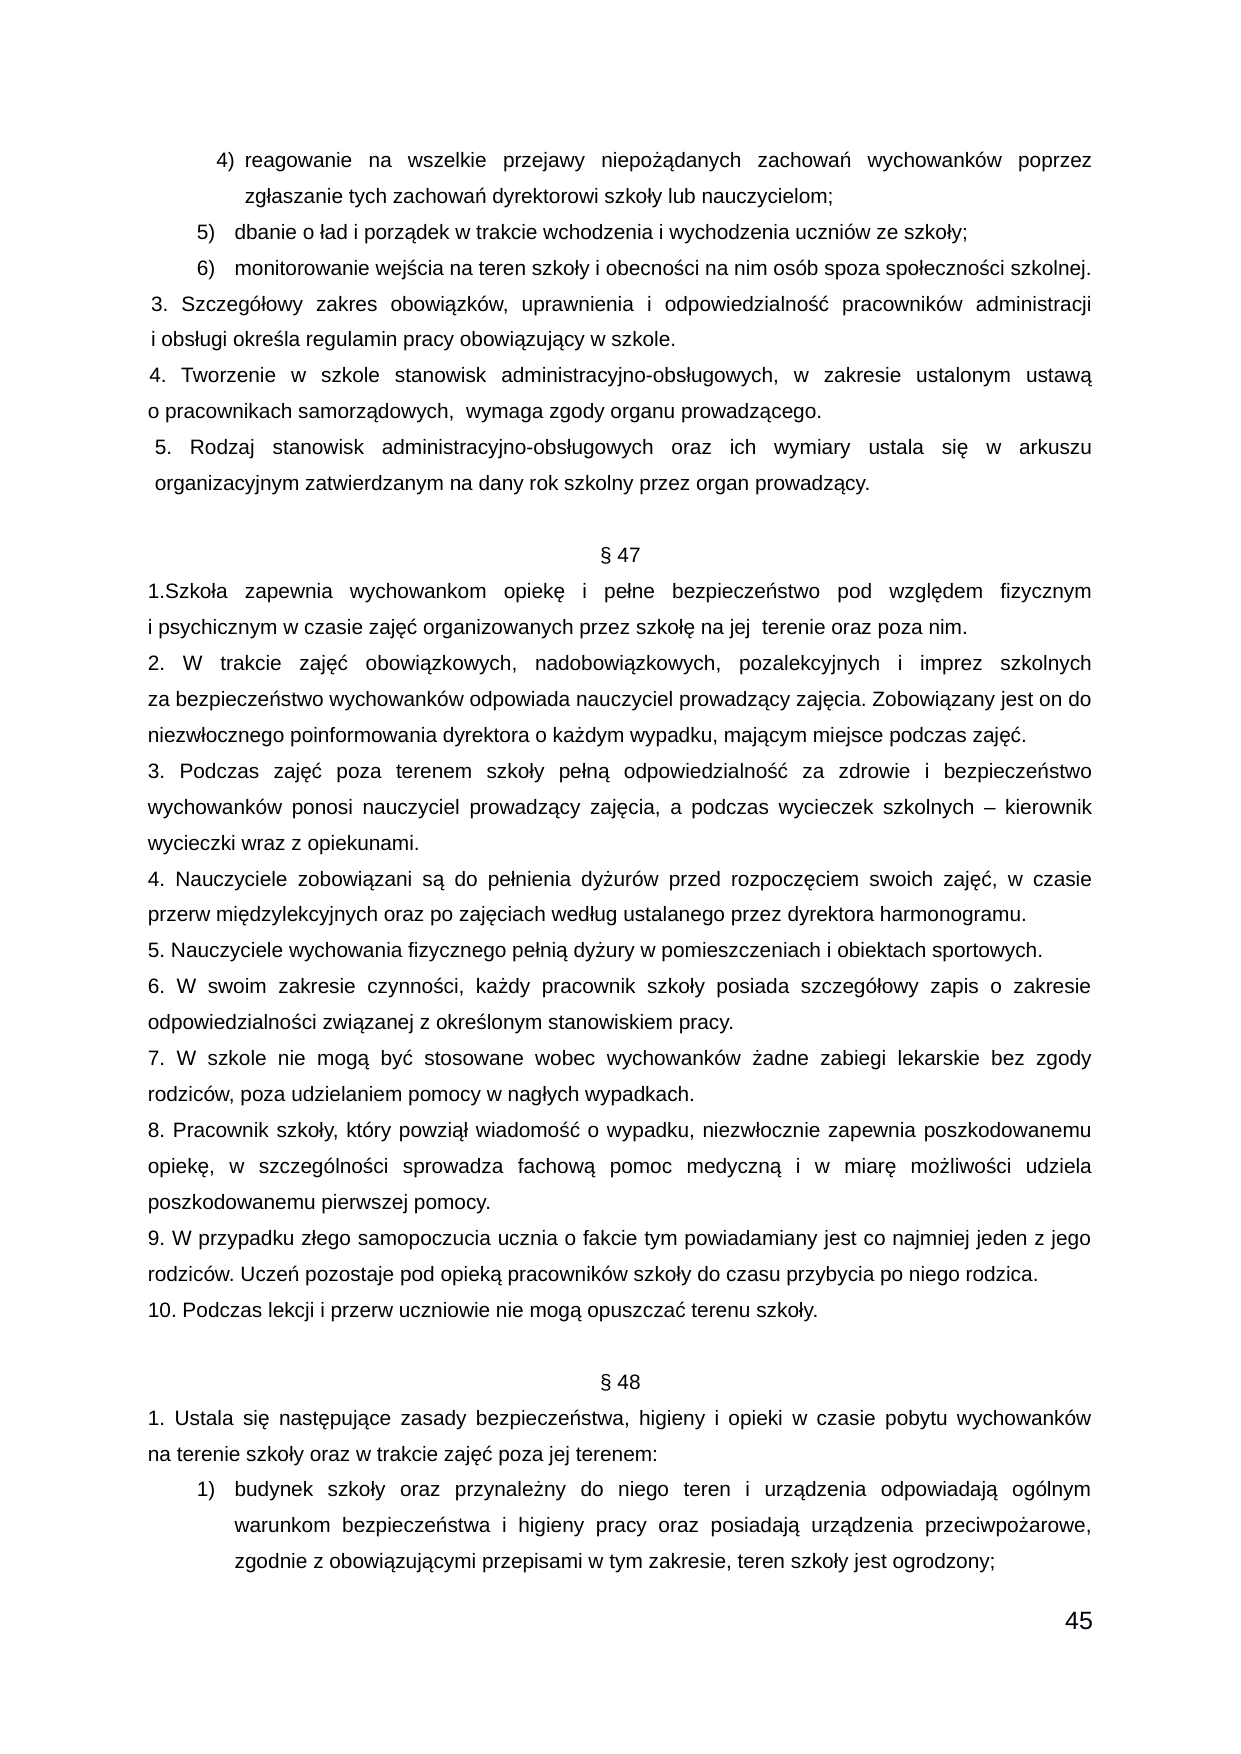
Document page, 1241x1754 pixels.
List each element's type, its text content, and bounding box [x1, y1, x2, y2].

list budynek szkoły oraz przynależny do niego teren i urządzenia odpowiadają ogólnym warunkom bezpieczeństwa i higieny pracy oraz posiadają urządzenia przeciwpożarowe, zgodnie z obowiązującymi przepisami w tym zakresie, teren szkoły jest ogrodzony; [197, 1477, 1093, 1573]
text 7. W szkole nie mogą być stosowane wobec wychowanków żadne zabiegi lekarskie bez zgody rodziców, poza udzielaniem pomocy w nagłych wypadkach. [148, 1046, 1093, 1106]
list 3. Szczegółowy zakres obowiązków, uprawnienia i odpowiedzialność pracowników administracji i obsługi określa regulamin pracy obowiązujący w szkole. [151, 291, 1093, 351]
text 5. Nauczyciele wychowania fizycznego pełnią dyżury w pomieszczeniach i obiektach sportowych. [148, 938, 1093, 962]
text 10. Podczas lekcji i przerw uczniowie nie mogą opuszczać terenu szkoły. [148, 1298, 1093, 1322]
list 4. Tworzenie w szkole stanowisk administracyjno-obsługowych, w zakresie ustalonym ustawą o pracownikach samorządowych, wymaga zgody organu prowadzącego. [148, 363, 1093, 423]
text 4. Nauczyciele zobowiązani są do pełnienia dyżurów przed rozpoczęciem swoich zajęć, w czasie przerw międzylekcyjnych oraz po zajęciach według ustalanego przez dyrektora harmonogramu. [148, 866, 1093, 926]
text 8. Pracownik szkoły, który powziął wiadomość o wypadku, niezwłocznie zapewnia poszkodowanemu opiekę, w szczególności sprowadza fachową pomoc medyczną i w miarę możliwości udziela poszkodowanemu pierwszej pomocy. [148, 1118, 1093, 1214]
text 9. W przypadku złego samopoczucia ucznia o fakcie tym powiadamiany jest co najmniej jeden z jego rodziców. Uczeń pozostaje pod opieką pracowników szkoły do czasu przybycia po niego rodzica. [148, 1226, 1093, 1286]
text 3. Podczas zajęć poza terenem szkoły pełną odpowiedzialność za zdrowie i bezpieczeństwo wychowanków ponosi nauczyciel prowadzący zajęcia, a podczas wycieczek szkolnych – kierownik wycieczki wraz z opiekunami. [148, 758, 1093, 854]
list 5. Rodzaj stanowisk administracyjno-obsługowych oraz ich wymiary ustala się w arkuszu organizacyjnym zatwierdzanym na dany rok szkolny przez organ prowadzący. [154, 435, 1093, 495]
list monitorowanie wejścia na teren szkoły i obecności na nim osób spoza społeczności szkolnej. [197, 255, 1093, 279]
text 6. W swoim zakresie czynności, każdy pracownik szkoły posiada szczegółowy zapis o zakresie odpowiedzialności związanej z określonym stanowiskiem pracy. [148, 974, 1093, 1034]
list dbanie o ład i porządek w trakcie wchodzenia i wychodzenia uczniów ze szkoły; [197, 219, 1093, 243]
text 1.Szkoła zapewnia wychowankom opiekę i pełne bezpieczeństwo pod względem fizycznym i psychicznym w czasie zajęć organizowanych przez szkołę na jej terenie oraz poza nim. [148, 579, 1093, 639]
list reagowanie na wszelkie przejawy niepożądanych zachowań wychowanków poprzez zgłaszanie tych zachowań dyrektorowi szkoły lub nauczycielom; [216, 148, 1093, 207]
text 2. W trakcie zajęć obowiązkowych, nadobowiązkowych, pozalekcyjnych i imprez szkolnych za bezpieczeństwo wychowanków odpowiada nauczyciel prowadzący zajęcia. Zobowiązany jest on do niezwłocznego poinformowania dyrektora o każdym wypadku, mającym miejsce podczas zajęć. [148, 651, 1093, 747]
text § 47 [148, 543, 1093, 567]
text § 48 [148, 1369, 1093, 1393]
text 1. Ustala się następujące zasady bezpieczeństwa, higieny i opieki w czasie pobytu wychowanków na terenie szkoły oraz w trakcie zajęć poza jej terenem: [148, 1405, 1093, 1465]
